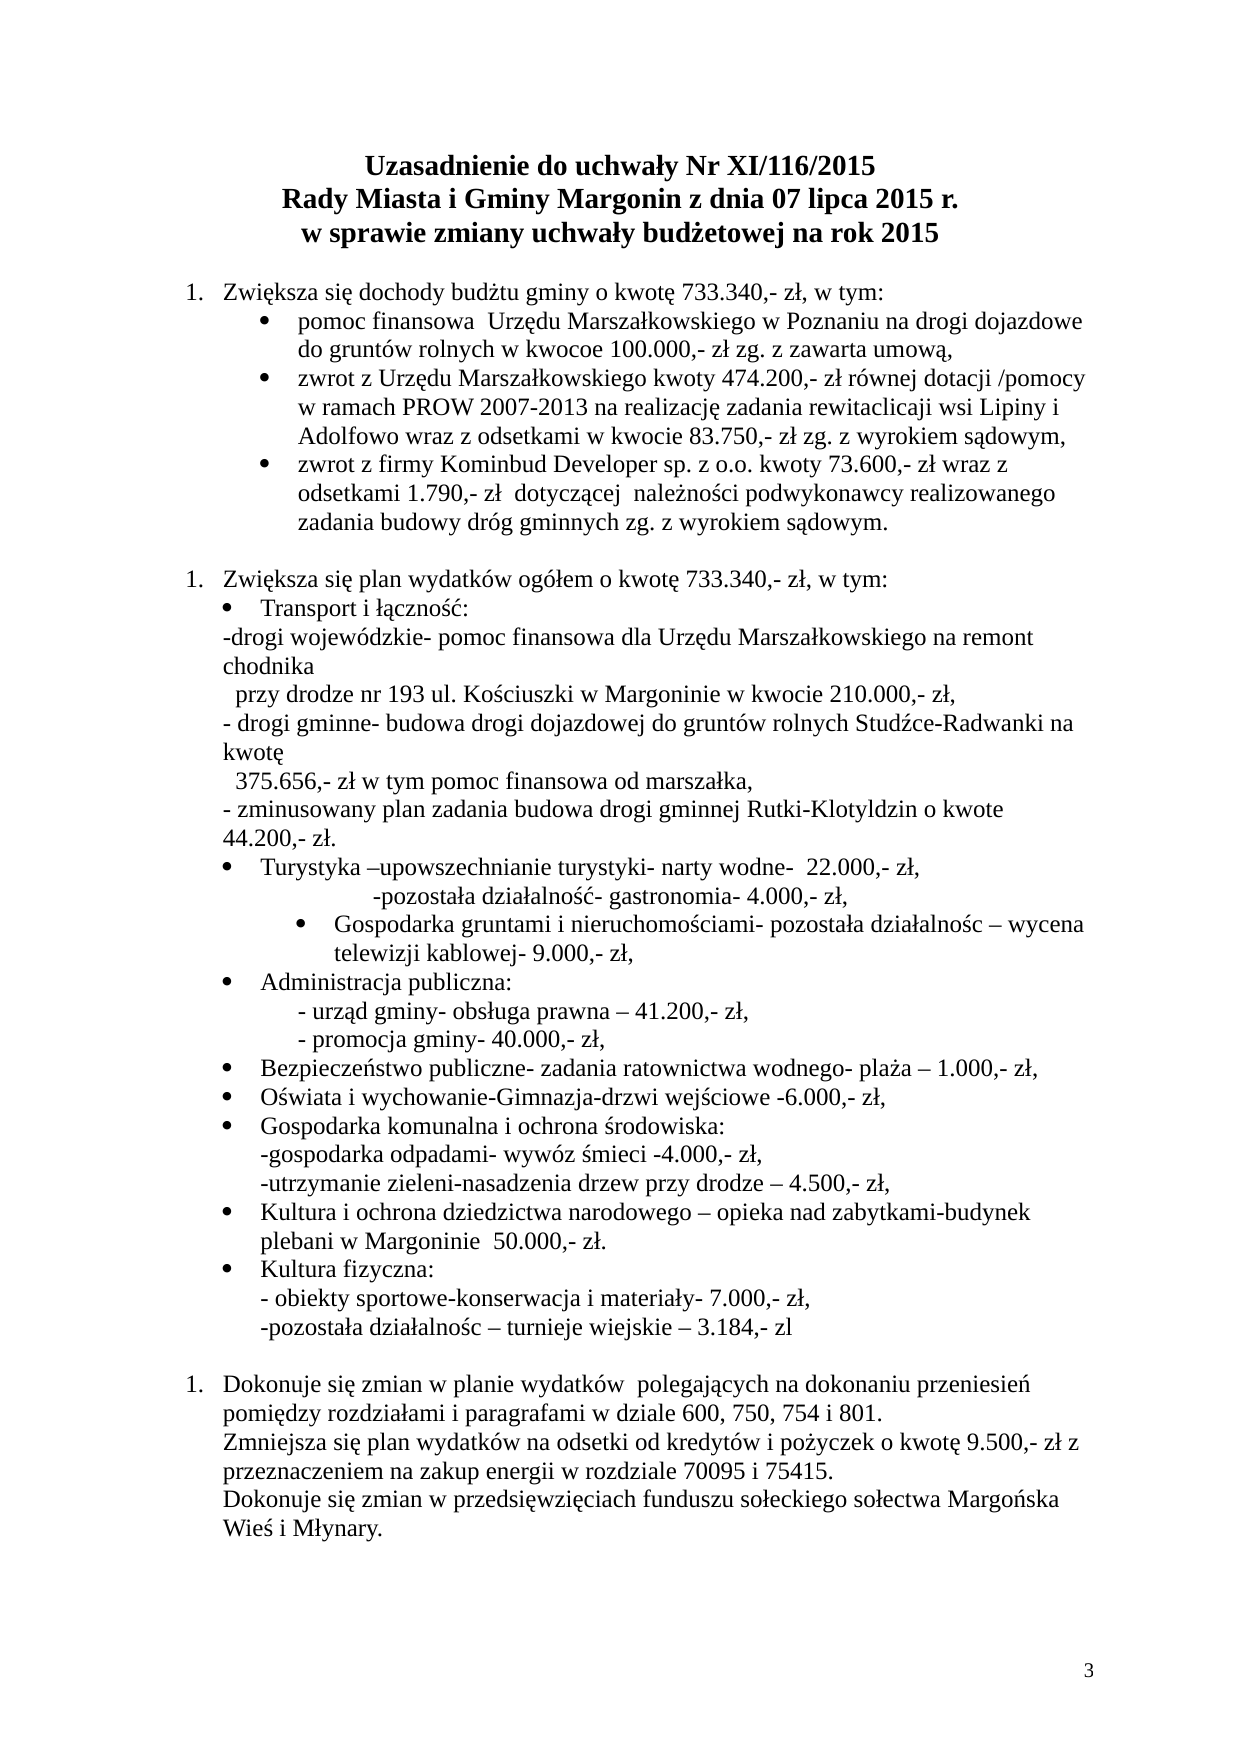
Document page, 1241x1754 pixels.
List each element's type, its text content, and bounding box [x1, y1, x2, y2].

text -pozostała działalność- gastronomia- 4.000,- zł, [148, 881, 1092, 909]
text - zminusowany plan zadania budowa drogi gminnej Rutki-Klotyldzin o kwote 44.200,- zł. [223, 794, 1092, 852]
list Turystyka –upowszechnianie turystyki- narty wodne- 22.000,- zł, [223, 852, 1092, 881]
list Bezpieczeństwo publiczne- zadania ratownictwa wodnego- plaża – 1.000,- zł, [223, 1053, 1092, 1082]
list pomoc finansowa Urzędu Marszałkowskiego w Poznaniu na drogi dojazdowe do gruntów rolnych w kwocoe 100.000,- zł zg. z zawarta umową, [260, 306, 1092, 363]
text -utrzymanie zieleni-nasadzenia drzew przy drodze – 4.500,- zł, [260, 1168, 1092, 1197]
list Transport i łączność: [223, 593, 1092, 622]
list Oświata i wychowanie-Gimnazja-drzwi wejściowe -6.000,- zł, [223, 1082, 1092, 1111]
text - urząd gminy- obsługa prawna – 41.200,- zł, [260, 996, 1092, 1024]
text Zmniejsza się plan wydatków na odsetki od kredytów i pożyczek o kwotę 9.500,- zł z przeznaczeniem na zakup energii w rozdziale 70095 i 75415. [223, 1427, 1092, 1484]
text Rady Miasta i Gminy Margonin z dnia 07 lipca 2015 r. [148, 181, 1092, 215]
text Uzasadnienie do uchwały Nr XI/116/2015 [148, 148, 1092, 181]
list Gospodarka komunalna i ochrona środowiska: [223, 1111, 1092, 1139]
text przy drodze nr 193 ul. Kościuszki w Margoninie w kwocie 210.000,- zł, [223, 679, 1092, 708]
list zwrot z Urzędu Marszałkowskiego kwoty 474.200,- zł równej dotacji /pomocy w ramach PROW 2007-2013 na realizację zadania rewitaclicaji wsi Lipiny i Adolfowo wraz z odsetkami w kwocie 83.750,- zł zg. z wyrokiem sądowym, [260, 363, 1092, 449]
text -pozostała działalnośc – turnieje wiejskie – 3.184,- zl [260, 1312, 1092, 1341]
list Kultura i ochrona dziedzictwa narodowego – opieka nad zabytkami-budynek plebani w Margoninie 50.000,- zł. [223, 1197, 1092, 1254]
list Gospodarka gruntami i nieruchomościami- pozostała działalnośc – wycena telewizji kablowej- 9.000,- zł, [296, 909, 1092, 967]
list Administracja publiczna: [223, 967, 1092, 996]
list zwrot z firmy Kominbud Developer sp. z o.o. kwoty 73.600,- zł wraz z odsetkami 1.790,- zł dotyczącej należności podwykonawcy realizowanego zadania budowy dróg gminnych zg. z wyrokiem sądowym. [260, 449, 1092, 536]
list Zwiększa się plan wydatków ogółem o kwotę 733.340,- zł, w tym: [185, 564, 1092, 593]
list Zwiększa się dochody budżtu gminy o kwotę 733.340,- zł, w tym: [185, 277, 1092, 306]
text Dokonuje się zmian w przedsięwzięciach funduszu sołeckiego sołectwa Margońska Wieś i Młynary. [223, 1484, 1092, 1542]
list Dokonuje się zmian w planie wydatków polegających na dokonaniu przeniesień pomiędzy rozdziałami i paragrafami w dziale 600, 750, 754 i 801. [185, 1369, 1092, 1427]
text 375.656,- zł w tym pomoc finansowa od marszałka, [223, 766, 1092, 794]
text - promocja gminy- 40.000,- zł, [298, 1024, 1092, 1053]
text - obiekty sportowe-konserwacja i materiały- 7.000,- zł, [260, 1283, 1092, 1312]
list Kultura fizyczna: [223, 1254, 1092, 1283]
text -gospodarka odpadami- wywóz śmieci -4.000,- zł, [260, 1139, 1092, 1168]
text w sprawie zmiany uchwały budżetowej na rok 2015 [148, 215, 1092, 248]
text - drogi gminne- budowa drogi dojazdowej do gruntów rolnych Studźce-Radwanki na kwotę [223, 708, 1092, 766]
text -drogi wojewódzkie- pomoc finansowa dla Urzędu Marszałkowskiego na remont chodnika [223, 622, 1092, 679]
